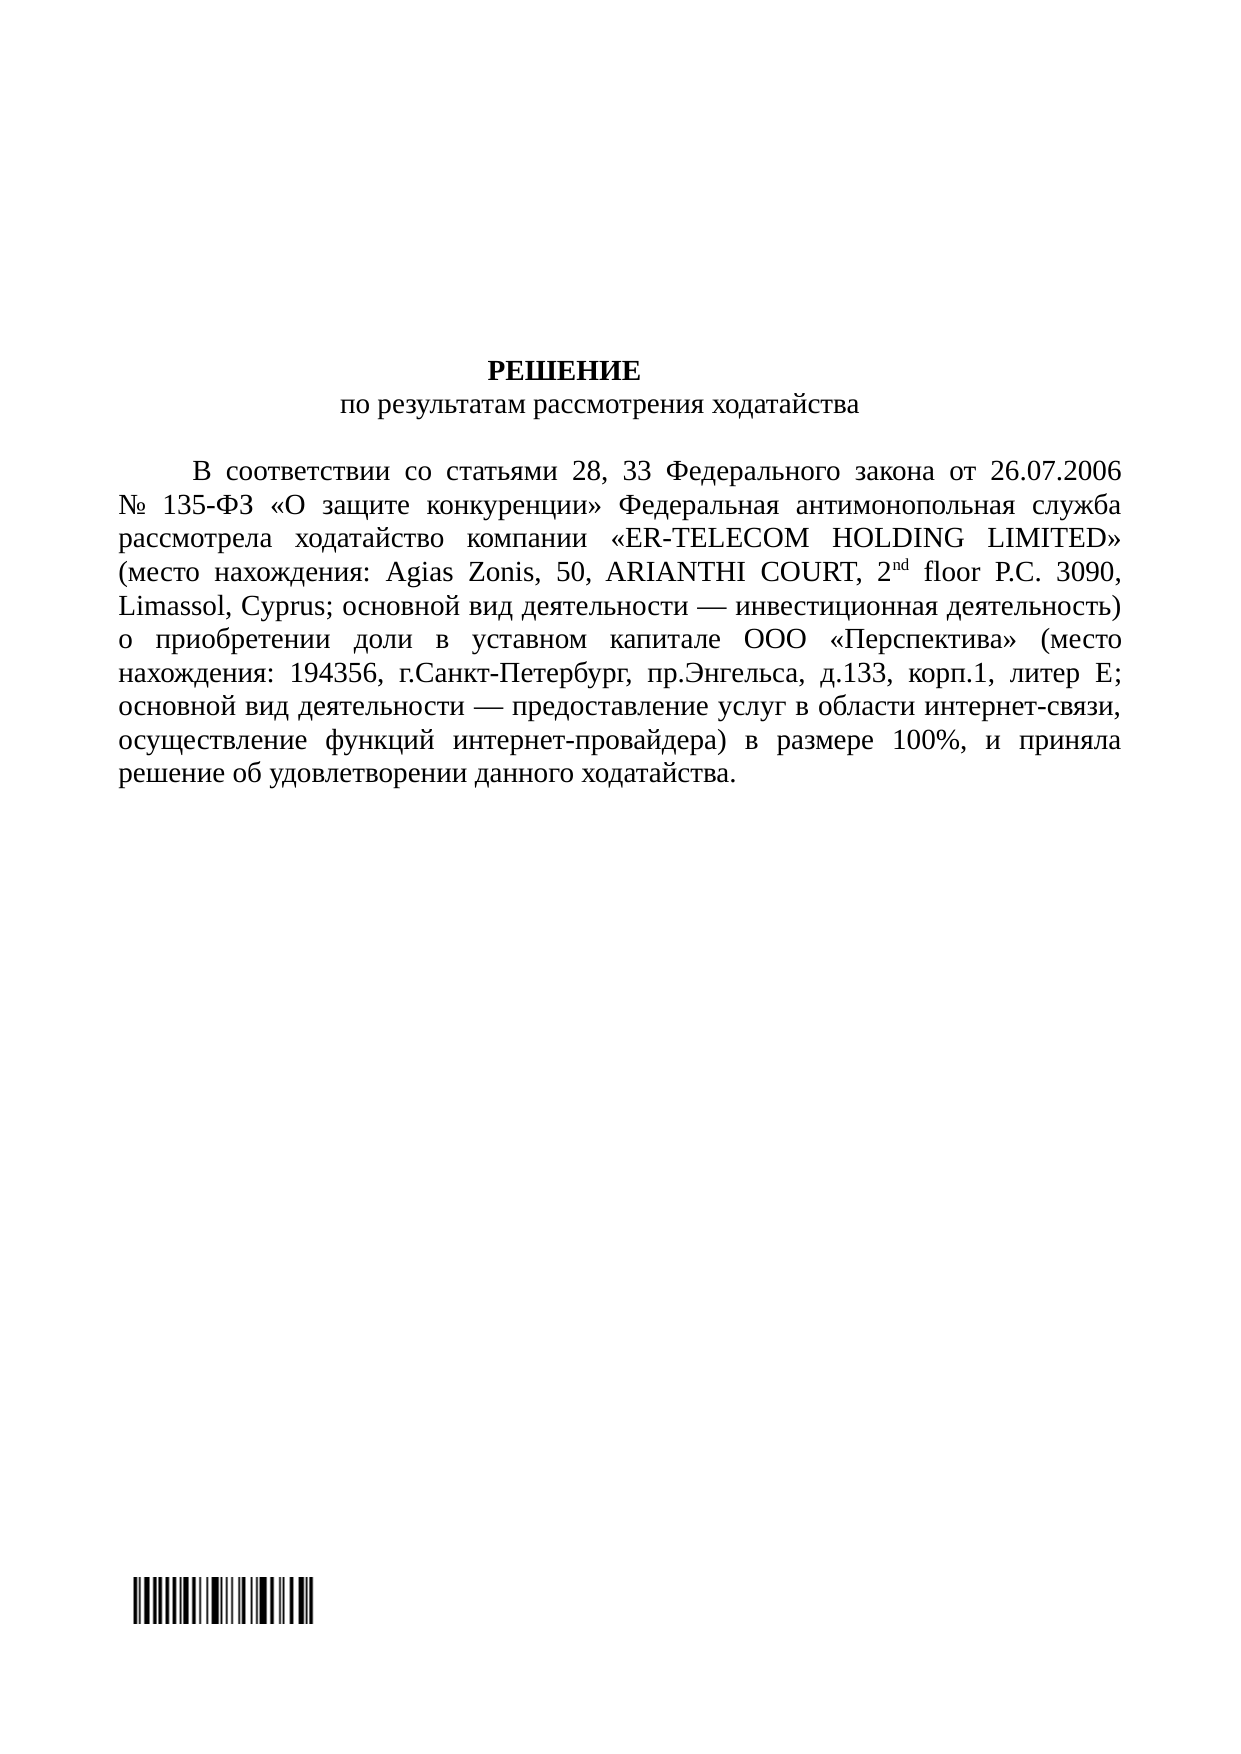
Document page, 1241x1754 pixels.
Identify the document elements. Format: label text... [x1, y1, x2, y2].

text В соответствии со статьями 28, 33 Федерального закона от 26.07.2006 № 135-ФЗ «О защите конкуренции» Федеральная антимонопольная служба рассмотрела ходатайство компании «ER-TELECOM HOLDING LIMITED» (место нахождения: Agias Zonis, 50, ARIANTHI COURT, 2nd floor P.C. 3090, Limassol, Cyprus; основной вид деятельности — инвестиционная деятельность) о приобретении доли в уставном капитале ООО «Перспектива» (место нахождения: 194356, г.Санкт-Петербург, пр.Энгельса, д.133, корп.1, литер Е; основной вид деятельности — предоставление услуг в области интернет-связи, осуществление функций интернет-провайдера) в размере 100%, и приняла решение об удовлетворении данного ходатайства. [118, 453, 1122, 789]
text по результатам рассмотрения ходатайства [118, 386, 1122, 420]
text РЕШЕНИЕ [118, 353, 1122, 386]
picture [118, 1577, 331, 1624]
